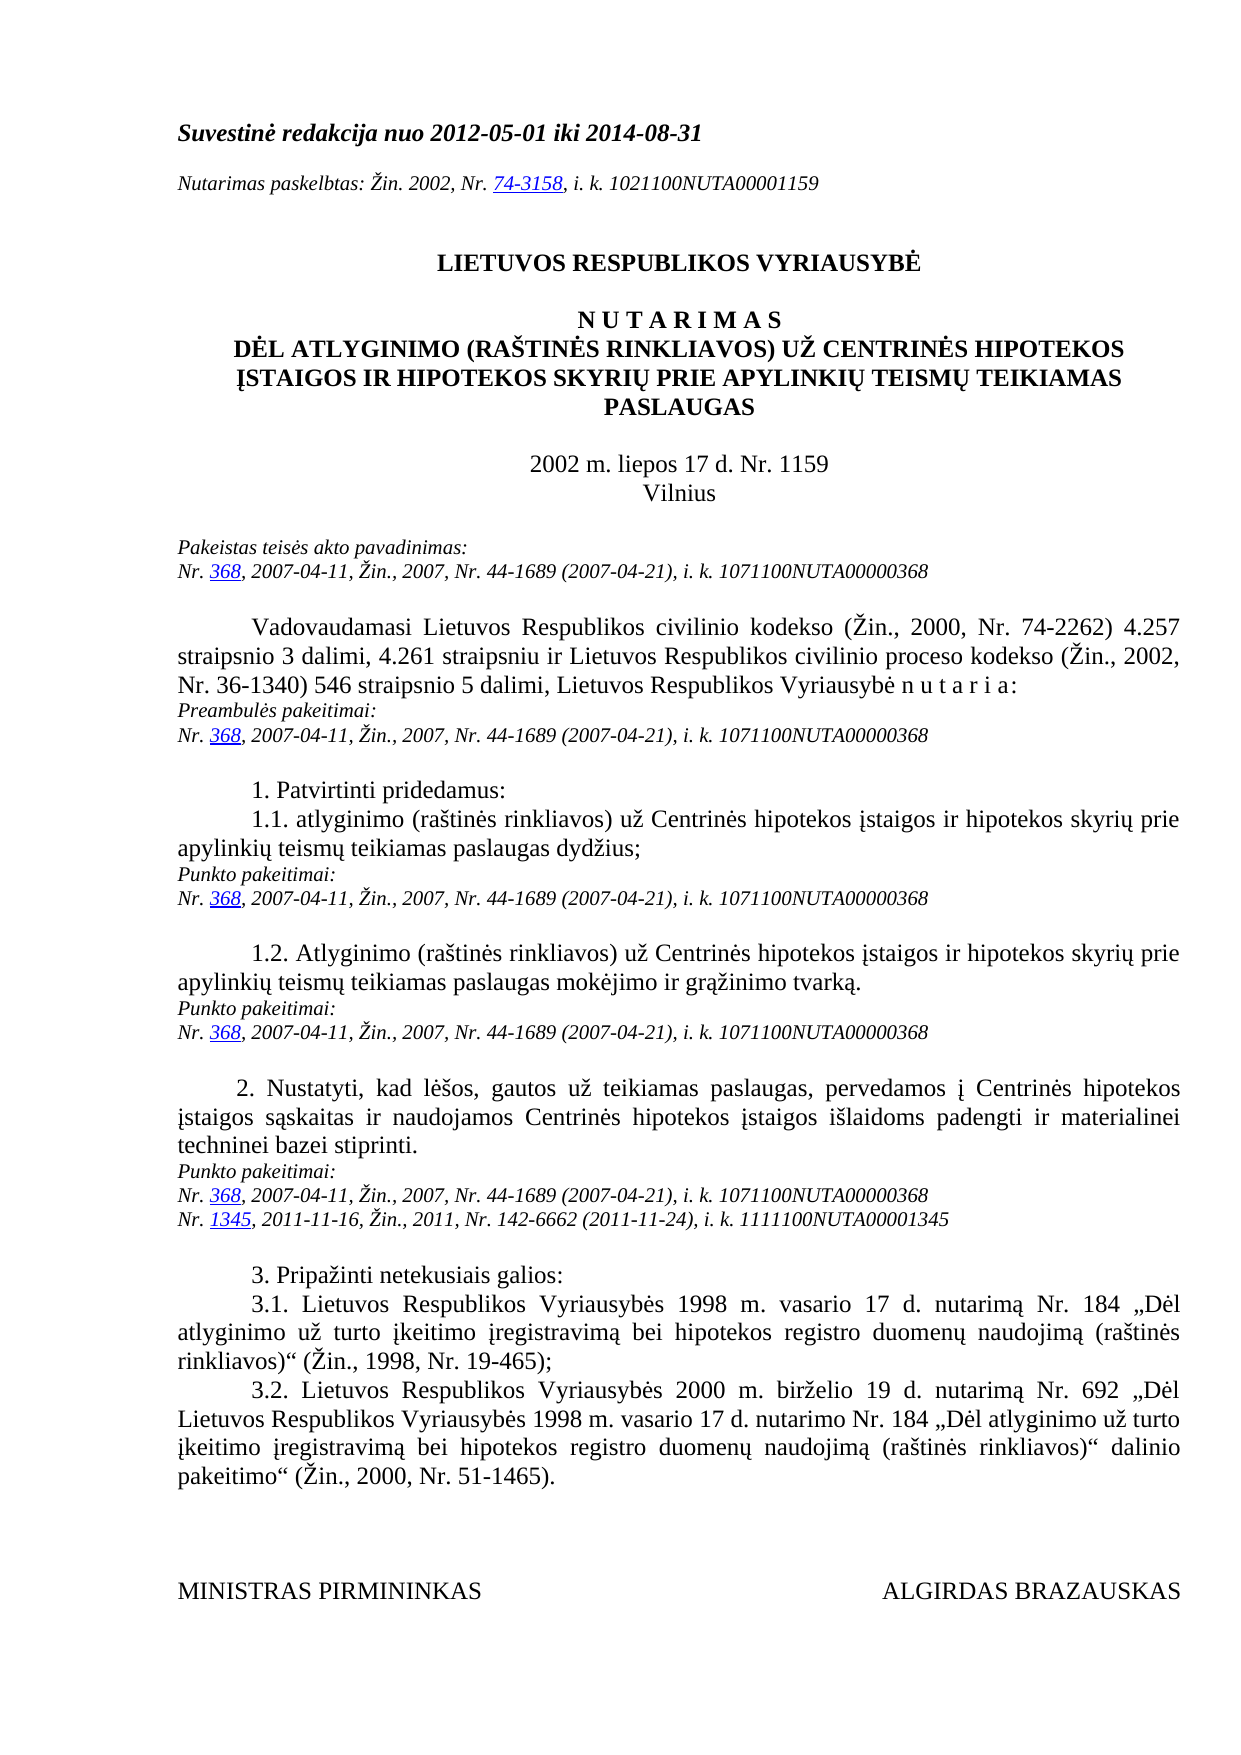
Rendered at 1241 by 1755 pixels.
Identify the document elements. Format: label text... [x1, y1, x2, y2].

text Nutarimas paskelbtas: Žin. 2002, Nr. 74-3158, i. k. 1021100NUTA00001159 [177, 171, 1181, 195]
text LIETUVOS RESPUBLIKOS VYRIAUSYBĖ [177, 248, 1181, 277]
text Nr. 368, 2007-04-11, Žin., 2007, Nr. 44-1689 (2007-04-21), i. k. 1071100NUTA00000368 [177, 559, 1181, 583]
text Nr. 368, 2007-04-11, Žin., 2007, Nr. 44-1689 (2007-04-21), i. k. 1071100NUTA00000368 [177, 722, 1181, 747]
text 3.2. Lietuvos Respublikos Vyriausybės 2000 m. birželio 19 d. nutarimą Nr. 692 „Dėl Lietuvos Respublikos Vyriausybės 1998 m. vasario 17 d. nutarimo Nr. 184 „Dėl atlyginimo už turto įkeitimo įregistravimą bei hipotekos registro duomenų naudojimą (raštinės rinkliavos)“ dalinio pakeitimo“ (Žin., 2000, Nr. 51-1465). [177, 1375, 1181, 1490]
text MINISTRAS PIRMININKAS ALGIRDAS BRAZAUSKAS [177, 1576, 1181, 1605]
text Suvestinė redakcija nuo 2012-05-01 iki 2014-08-31 [177, 118, 1181, 147]
text DĖL ATLYGINIMO (RAŠTINĖS RINKLIAVOS) UŽ CENTRINĖS HIPOTEKOS ĮSTAIGOS IR HIPOTEKOS SKYRIŲ PRIE APYLINKIŲ TEISMŲ TEIKIAMAS PASLAUGAS [177, 334, 1181, 420]
text 1.2. Atlyginimo (raštinės rinkliavos) už Centrinės hipotekos įstaigos ir hipotekos skyrių prie apylinkių teismų teikiamas paslaugas mokėjimo ir grąžinimo tvarką. [177, 938, 1181, 996]
text Punkto pakeitimai: [177, 996, 1181, 1020]
text Punkto pakeitimai: [177, 862, 1181, 886]
text 1.1. atlyginimo (raštinės rinkliavos) už Centrinės hipotekos įstaigos ir hipotekos skyrių prie apylinkių teismų teikiamas paslaugas dydžius; [177, 804, 1181, 862]
text 2. Nustatyti, kad lėšos, gautos už teikiamas paslaugas, pervedamos į Centrinės hipotekos įstaigos sąskaitas ir naudojamos Centrinės hipotekos įstaigos išlaidoms padengti ir materialinei techninei bazei stiprinti. [177, 1073, 1181, 1159]
text 3.1. Lietuvos Respublikos Vyriausybės 1998 m. vasario 17 d. nutarimą Nr. 184 „Dėl atlyginimo už turto įkeitimo įregistravimą bei hipotekos registro duomenų naudojimą (raštinės rinkliavos)“ (Žin., 1998, Nr. 19-465); [177, 1289, 1181, 1375]
text Vadovaudamasi Lietuvos Respublikos civilinio kodekso (Žin., 2000, Nr. 74-2262) 4.257 straipsnio 3 dalimi, 4.261 straipsniu ir Lietuvos Respublikos civilinio proceso kodekso (Žin., 2002, Nr. 36-1340) 546 straipsnio 5 dalimi, Lietuvos Respublikos Vyriausybė nutaria: [177, 612, 1181, 698]
text Pakeistas teisės akto pavadinimas: [177, 535, 1181, 559]
text 1. Patvirtinti pridedamus: [177, 775, 1181, 804]
text Vilnius [177, 478, 1181, 507]
text Preambulės pakeitimai: [177, 698, 1181, 722]
text 2002 m. liepos 17 d. Nr. 1159 [177, 449, 1181, 478]
text Nr. 368, 2007-04-11, Žin., 2007, Nr. 44-1689 (2007-04-21), i. k. 1071100NUTA00000368 [177, 1020, 1181, 1044]
text Nr. 368, 2007-04-11, Žin., 2007, Nr. 44-1689 (2007-04-21), i. k. 1071100NUTA00000368 [177, 1183, 1181, 1207]
text Nr. 1345, 2011-11-16, Žin., 2011, Nr. 142-6662 (2011-11-24), i. k. 1111100NUTA00001345 [177, 1207, 1181, 1231]
text Nr. 368, 2007-04-11, Žin., 2007, Nr. 44-1689 (2007-04-21), i. k. 1071100NUTA00000368 [177, 886, 1181, 910]
text Punkto pakeitimai: [177, 1159, 1181, 1183]
text N U T A R I M A S [177, 305, 1181, 334]
text 3. Pripažinti netekusiais galios: [177, 1260, 1181, 1289]
